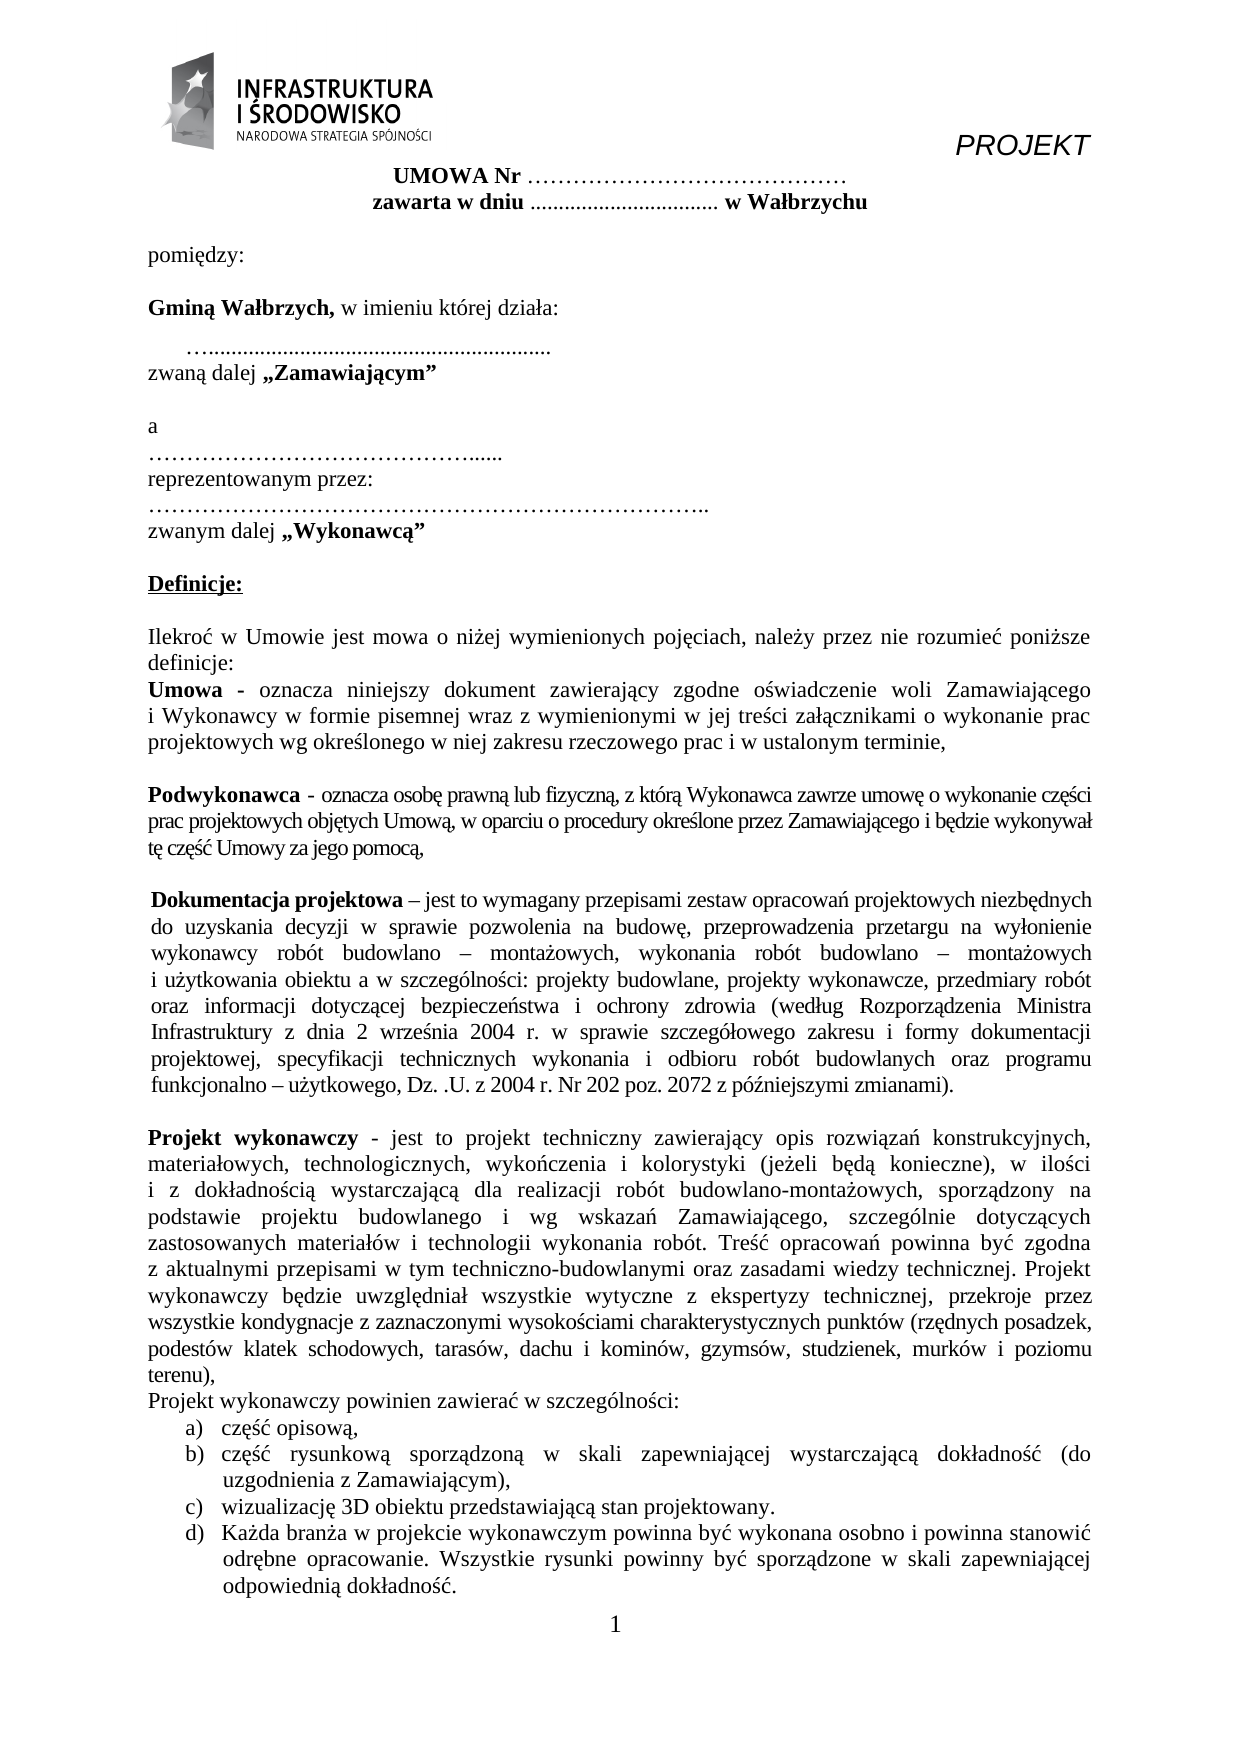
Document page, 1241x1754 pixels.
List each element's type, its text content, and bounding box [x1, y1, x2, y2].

text Projekt wykonawczy - jest to projekt techniczny zawierający opis rozwiązań konstrukcyjnych, materiałowych, technologicznych, wykończenia i kolorystyki (jeżeli będą konieczne), w ilości i z dokładnością wystarczającą dla realizacji robót budowlano-montażowych, sporządzony na podstawie projektu budowlanego i wg wskazań Zamawiającego, szczególnie dotyczących zastosowanych materiałów i technologii wykonania robót. Treść opracowań powinna być zgodna z aktualnymi przepisami w tym techniczno-budowlanymi oraz zasadami wiedzy technicznej. Projekt wykonawczy będzie uwzględniał wszystkie wytyczne z ekspertyzy technicznej, przekroje przez wszystkie kondygnacje z zaznaczonymi wysokościami charakterystycznych punktów (rzędnych posadzek, podestów klatek schodowych, tarasów, dachu i kominów, gzymsów, studzienek, murków i poziomu terenu), [148, 1124, 1092, 1387]
picture [146, 19, 447, 150]
text Dokumentacja projektowa – jest to wymagany przepisami zestaw opracowań projektowych niezbędnych do uzyskania decyzji w sprawie pozwolenia na budowę, przeprowadzenia przetargu na wyłonienie wykonawcy robót budowlano – montażowych, wykonania robót budowlano – montażowych i użytkowania obiektu a w szczególności: projekty budowlane, projekty wykonawcze, przedmiary robót oraz informacji dotyczącej bezpieczeństwa i ochrony zdrowia (według Rozporządzenia Ministra Infrastruktury z dnia 2 września 2004 r. w sprawie szczegółowego zakresu i formy dokumentacji projektowej, specyfikacji technicznych wykonania i odbioru robót budowlanych oraz programu funkcjonalno – użytkowego, Dz. .U. z 2004 r. Nr 202 poz. 2072 z późniejszymi zmianami). [151, 887, 1092, 1097]
list część opisową, [185, 1414, 1092, 1440]
text pomiędzy: [148, 241, 1092, 267]
list Każda branża w projekcie wykonawczym powinna być wykonana osobno i powinna stanowić odrębne opracowanie. Wszystkie rysunki powinny być sporządzone w skali zapewniającej odpowiednią dokładność. [185, 1519, 1092, 1598]
list część rysunkową sporządzoną w skali zapewniającej wystarczającą dokładność (do uzgodnienia z Zamawiającym), [185, 1440, 1092, 1493]
text zawarta w dniu ................................. w Wałbrzychu [148, 188, 1092, 214]
text Umowa - oznacza niniejszy dokument zawierający zgodne oświadczenie woli Zamawiającego i Wykonawcy w formie pisemnej wraz z wymienionymi w jej treści załącznikami o wykonanie prac projektowych wg określonego w niej zakresu rzeczowego prac i w ustalonym terminie, [148, 676, 1092, 755]
text ……………………………………...... [148, 438, 1092, 465]
text Ilekroć w Umowie jest mowa o niżej wymienionych pojęciach, należy przez nie rozumieć poniższe definicje: [148, 623, 1092, 676]
title UMOWA Nr …………………………………… [148, 162, 1092, 188]
text Podwykonawca - oznacza osobę prawną lub fizyczną, z którą Wykonawca zawrze umowę o wykonanie części prac projektowych objętych Umową, w oparciu o procedury określone przez Zamawiającego i będzie wykonywał tę część Umowy za jego pomocą, [148, 781, 1092, 860]
text Definicje: [148, 570, 1092, 597]
text Gminą Wałbrzych, w imieniu której działa: [148, 294, 1092, 320]
text zwaną dalej „Zamawiającym” [148, 359, 1092, 386]
text reprezentowanym przez: [148, 465, 1092, 491]
text a [148, 412, 1092, 438]
text ……………………………………………………………….. [148, 491, 1092, 518]
text Projekt wykonawczy powinien zawierać w szczególności: [148, 1387, 1092, 1414]
list wizualizację 3D obiektu przedstawiającą stan projektowany. [185, 1493, 1092, 1519]
text zwanym dalej „Wykonawcą” [148, 518, 1092, 544]
text …............................................................ [185, 333, 1092, 359]
